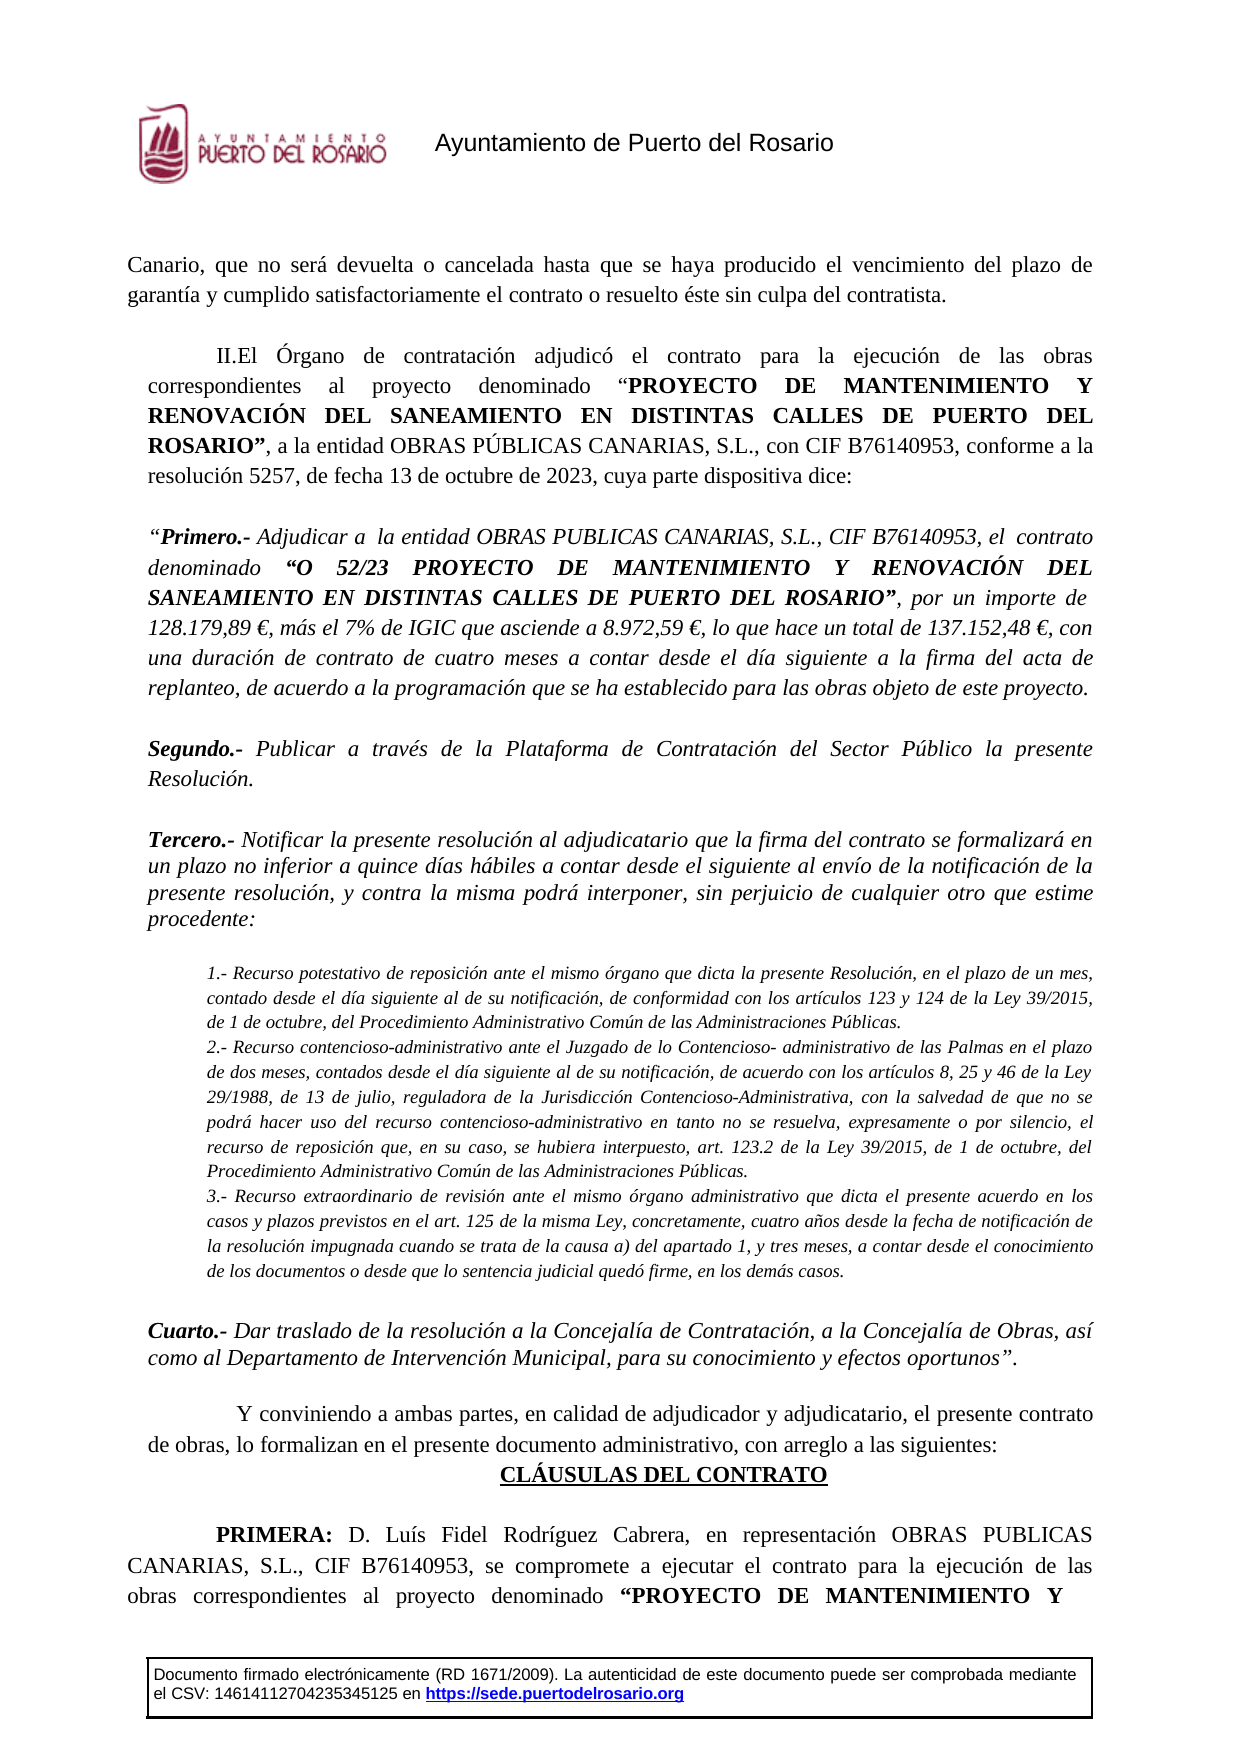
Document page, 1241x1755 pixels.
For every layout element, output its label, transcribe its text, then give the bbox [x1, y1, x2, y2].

text 2.- Recurso contencioso-administrativo ante el Juzgado de lo Contencioso- administrativo de las Palmas en el plazo de dos meses, contados desde el día siguiente al de su notificación, de acuerdo con los artículos 8, 25 y 46 de la Ley 29/1988, de 13 de julio, reguladora de la Jurisdicción Contencioso-Administrativa, con la salvedad de que no se podrá hacer uso del recurso contencioso-administrativo en tanto no se resuelva, expresamente o por silencio, el recurso de reposición que, en su caso, se hubiera interpuesto, art. 123.2 de la Ley 39/2015, de 1 de octubre, del Procedimiento Administrativo Común de las Administraciones Públicas. [207, 1036, 1093, 1182]
text PRIMERA: D. Luís Fidel Rodríguez Cabrera, en representación OBRAS PUBLICAS CANARIAS, S.L., CIF B76140953, se compromete a ejecutar el contrato para la ejecución de las obras correspondientes al proyecto denominado “PROYECTO DE MANTENIMIENTO Y [127, 1522, 1093, 1608]
text Segundo.- Publicar a través de la Plataforma de Contratación del Sector Público la presente Resolución. [148, 735, 1093, 792]
subtitle CLÁUSULAS DEL CONTRATO [499, 1461, 1107, 1487]
text Tercero.- Notificar la presente resolución al adjudicatario que la firma del contrato se formalizará en un plazo no inferior a quince días hábiles a contar desde el siguiente al envío de la notificación de la presente resolución, y contra la misma podrá interponer, sin perjuicio de cualquier otro que estime procedente: [148, 826, 1093, 932]
text “Primero.- Adjudicar a la entidad OBRAS PUBLICAS CANARIAS, S.L., CIF B76140953, el contrato denominado “O 52/23 PROYECTO DE MANTENIMIENTO Y RENOVACIÓN DEL SANEAMIENTO EN DISTINTAS CALLES DE PUERTO DEL ROSARIO”, por un importe de [148, 523, 1093, 610]
text Canario, que no será devuelta o cancelada hasta que se haya producido el vencimiento del plazo de garantía y cumplido satisfactoriamente el contrato o resuelto éste sin culpa del contratista. [127, 251, 1093, 307]
text 3.- Recurso extraordinario de revisión ante el mismo órgano administrativo que dicta el presente acuerdo en los casos y plazos previstos en el art. 125 de la misma Ley, concretamente, cuatro años desde la fecha de notificación de la resolución impugnada cuando se trata de la causa a) del apartado 1, y tres meses, a contar desde el conocimiento de los documentos o desde que lo sentencia judicial quedó firme, en los demás casos. [207, 1185, 1093, 1281]
text 1.- Recurso potestativo de reposición ante el mismo órgano que dicta la presente Resolución, en el plazo de un mes, contado desde el día siguiente al de su notificación, de conformidad con los artículos 123 y 124 de la Ley 39/2015, de 1 de octubre, del Procedimiento Administrativo Común de las Administraciones Públicas. [207, 962, 1093, 1033]
text Cuarto.- Dar traslado de la resolución a la Concejalía de Contratación, a la Concejalía de Obras, así como al Departamento de Intervención Municipal, para su conocimiento y efectos oportunos”. [148, 1317, 1093, 1370]
list El Órgano de contratación adjudicó el contrato para la ejecución de las obras correspondientes al proyecto denominado “PROYECTO DE MANTENIMIENTO Y RENOVACIÓN DEL SANEAMIENTO EN DISTINTAS CALLES DE PUERTO DEL ROSARIO”, a la entidad OBRAS PÚBLICAS CANARIAS, S.L., con CIF B76140953, conforme a la resolución 5257, de fecha 13 de octubre de 2023, cuya parte dispositiva dice: [127, 342, 1093, 489]
text Y conviniendo a ambas partes, en calidad de adjudicador y adjudicatario, el presente contrato de obras, lo formalizan en el presente documento administrativo, con arreglo a las siguientes: [148, 1401, 1093, 1457]
text 128.179,89 €, más el 7% de IGIC que asciende a 8.972,59 €, lo que hace un total de 137.152,48 €, con una duración de contrato de cuatro meses a contar desde el día siguiente a la firma del acta de replanteo, de acuerdo a la programación que se ha establecido para las obras objeto de este proyecto. [148, 614, 1093, 701]
